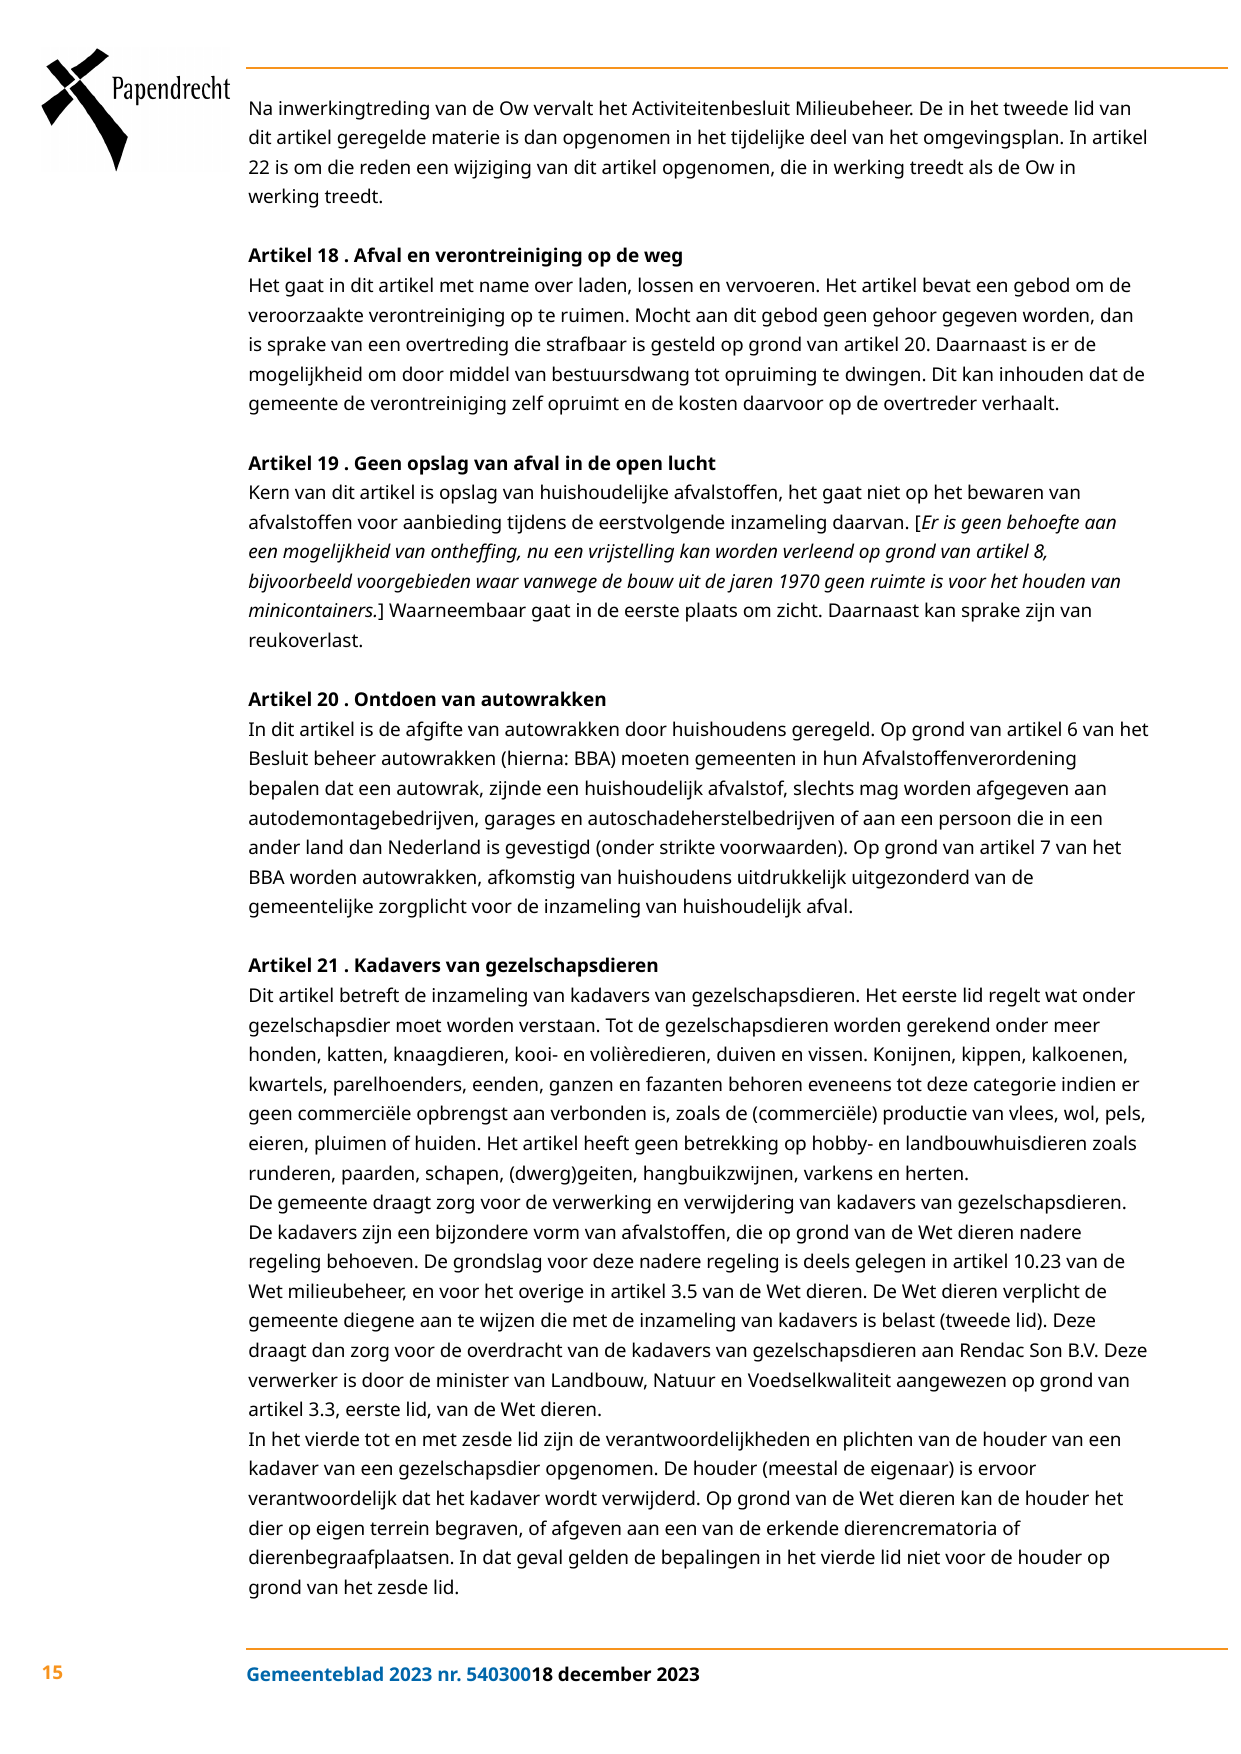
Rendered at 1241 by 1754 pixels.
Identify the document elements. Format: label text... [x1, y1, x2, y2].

text Het gaat in dit artikel met name over laden, lossen en vervoeren. Het artikel bevat een gebod om de veroorzaakte verontreiniging op te ruimen. Mocht aan dit gebod geen gehoor gegeven worden, dan is sprake van een overtreding die strafbaar is gesteld op grond van artikel 20. Daarnaast is er de mogelijkheid om door middel van bestuursdwang tot opruiming te dwingen. Dit kan inhouden dat de gemeente de verontreiniging zelf opruimt en de kosten daarvoor op de overtreder verhaalt. [248, 272, 1152, 416]
text Artikel 20 . Ontdoen van autowrakken [248, 686, 1152, 712]
text In dit artikel is de afgifte van autowrakken door huishoudens geregeld. Op grond van artikel 6 van het Besluit beheer autowrakken (hierna: BBA) moeten gemeenten in hun Afvalstoffenverordening bepalen dat een autowrak, zijnde een huishoudelijk afvalstof, slechts mag worden afgegeven aan autodemontagebedrijven, garages en autoschadeherstelbedrijven of aan een persoon die in een ander land dan Nederland is gevestigd (onder strikte voorwaarden). Op grond van artikel 7 van het BBA worden autowrakken, afkomstig van huishoudens uitdrukkelijk uitgezonderd van de gemeentelijke zorgplicht voor de inzameling van huishoudelijk afval. [248, 716, 1152, 919]
text Artikel 19 . Geen opslag van afval in de open lucht [248, 450, 1152, 476]
text Na inwerkingtreding van de Ow vervalt het Activiteitenbesluit Milieubeheer. De in het tweede lid van dit artikel geregelde materie is dan opgenomen in het tijdelijke deel van het omgevingsplan. In artikel 22 is om die reden een wijziging van dit artikel opgenomen, die in werking treedt als de Ow in werking treedt. [248, 95, 1152, 209]
text Artikel 21 . Kadavers van gezelschapsdieren [248, 953, 1152, 978]
text In het vierde tot en met zesde lid zijn de verantwoordelijkheden en plichten van de houder van een kadaver van een gezelschapsdier opgenomen. De houder (meestal de eigenaar) is ervoor verantwoordelijk dat het kadaver wordt verwijderd. Op grond van de Wet dieren kan de houder het dier op eigen terrein begraven, of afgeven aan een van de erkende dierencrematoria of dierenbegraafplaatsen. In dat geval gelden de bepalingen in het vierde lid niet voor de houder op grond van het zesde lid. [248, 1426, 1152, 1600]
text Artikel 18 . Afval en verontreiniging op de weg [248, 243, 1152, 268]
text Dit artikel betreft de inzameling van kadavers van gezelschapsdieren. Het eerste lid regelt wat onder gezelschapsdier moet worden verstaan. Tot de gezelschapsdieren worden gerekend onder meer honden, katten, knaagdieren, kooi- en volièredieren, duiven en vissen. Konijnen, kippen, kalkoenen, kwartels, parelhoenders, eenden, ganzen en fazanten behoren eveneens tot deze categorie indien er geen commerciële opbrengst aan verbonden is, zoals de (commerciële) productie van vlees, wol, pels, eieren, pluimen of huiden. Het artikel heeft geen betrekking op hobby- en landbouwhuisdieren zoals runderen, paarden, schapen, (dwerg)geiten, hangbuikzwijnen, varkens en herten. [248, 982, 1152, 1186]
text De gemeente draagt zorg voor de verwerking en verwijdering van kadavers van gezelschapsdieren. De kadavers zijn een bijzondere vorm van afvalstoffen, die op grond van de Wet dieren nadere regeling behoeven. De grondslag voor deze nadere regeling is deels gelegen in artikel 10.23 van de Wet milieubeheer, en voor het overige in artikel 3.5 van de Wet dieren. De Wet dieren verplicht de gemeente diegene aan te wijzen die met de inzameling van kadavers is belast (tweede lid). Deze draagt dan zorg voor de overdracht van de kadavers van gezelschapsdieren aan Rendac Son B.V. Deze verwerker is door de minister van Landbouw, Natuur en Voedselkwaliteit aangewezen op grond van artikel 3.3, eerste lid, van de Wet dieren. [248, 1189, 1152, 1422]
picture [41, 47, 231, 172]
text Kern van dit artikel is opslag van huishoudelijke afvalstoffen, het gaat niet op het bewaren van afvalstoffen voor aanbieding tijdens de eerstvolgende inzameling daarvan. [Er is geen behoefte aan een mogelijkheid van ontheffing, nu een vrijstelling kan worden verleend op grond van artikel 8, bijvoorbeeld voorgebieden waar vanwege de bouw uit de jaren 1970 geen ruimte is voor het houden van minicontainers.] Waarneembaar gaat in de eerste plaats om zicht. Daarnaast kan sprake zijn van reukoverlast. [248, 479, 1152, 653]
